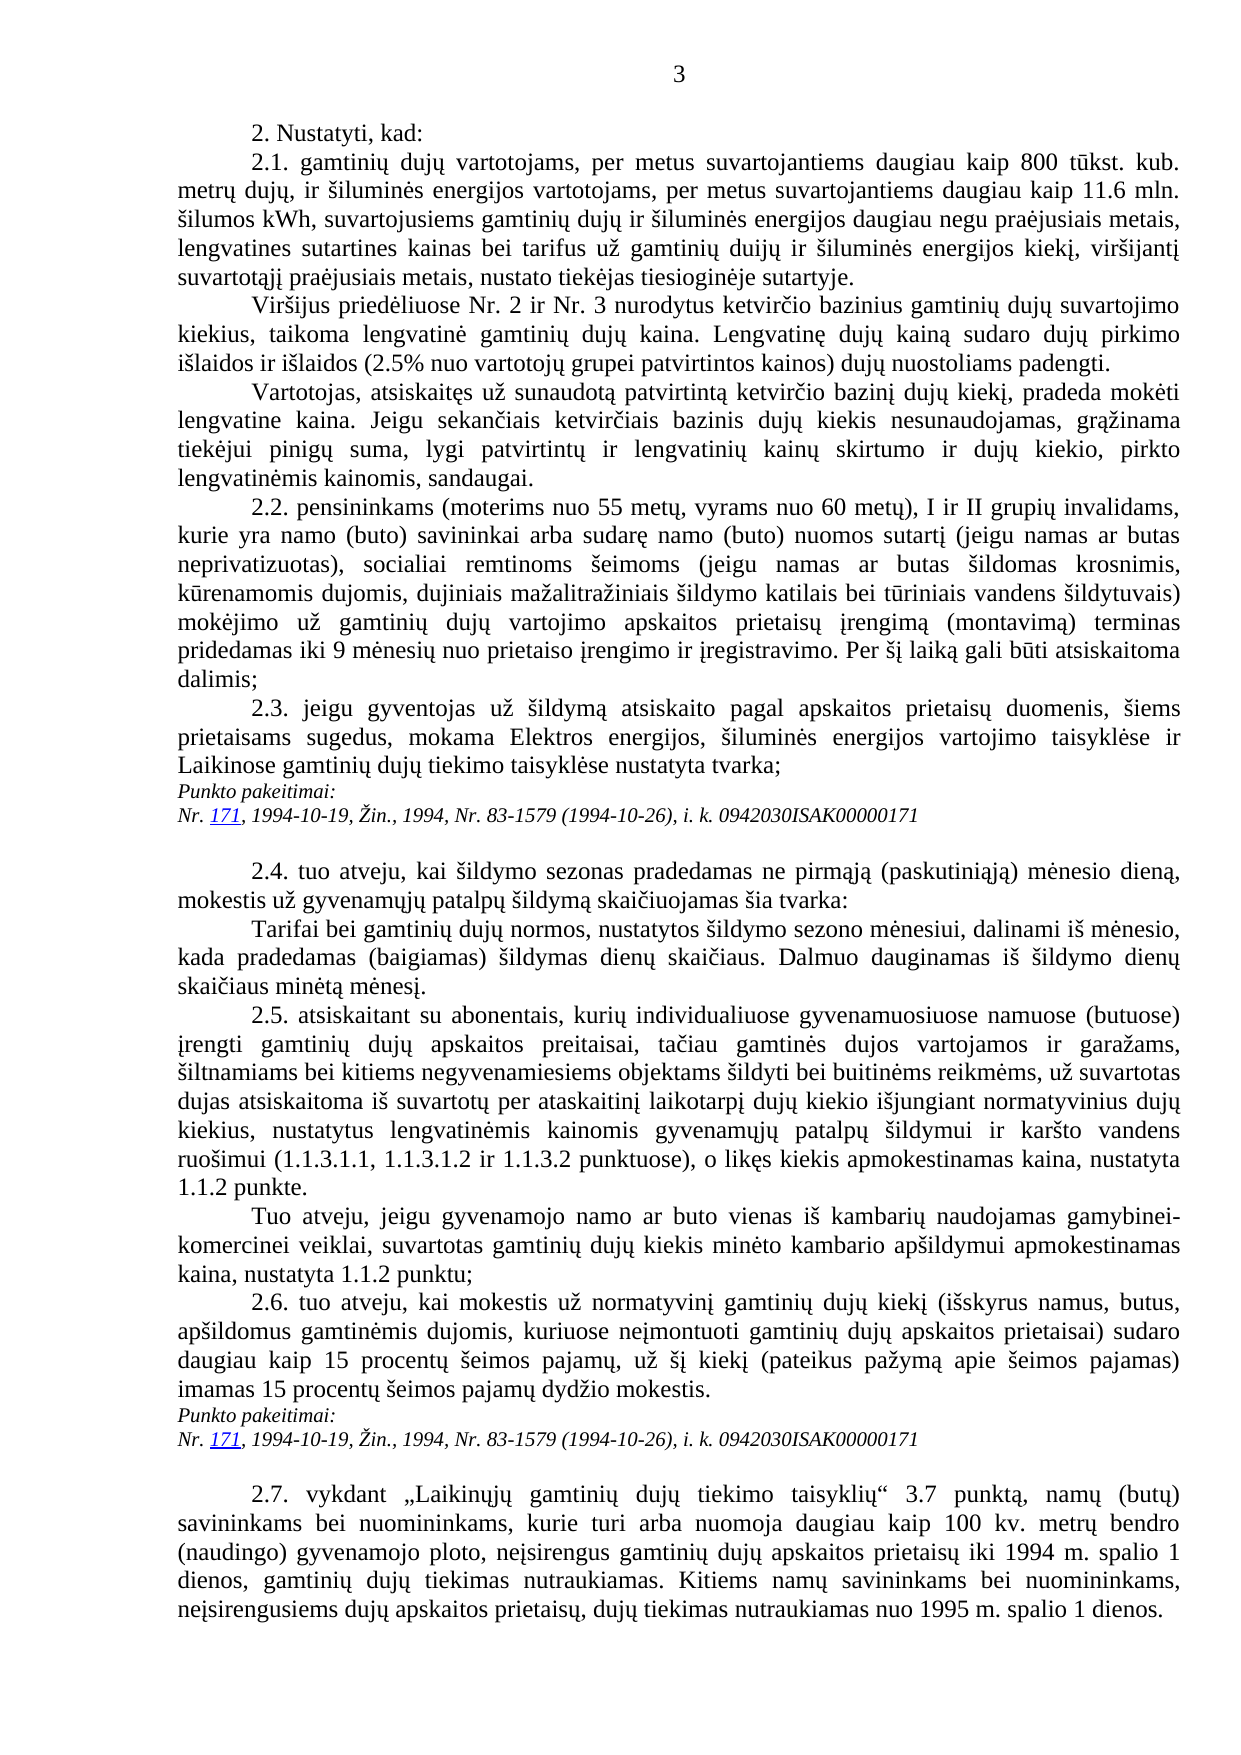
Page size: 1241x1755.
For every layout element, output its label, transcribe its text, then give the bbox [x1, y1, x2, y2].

text 2.1. gamtinių dujų vartotojams, per metus suvartojantiems daugiau kaip 800 tūkst. kub. metrų dujų, ir šiluminės energijos vartotojams, per metus suvartojantiems daugiau kaip 11.6 mln. šilumos kWh, suvartojusiems gamtinių dujų ir šiluminės energijos daugiau negu praėjusiais metais, lengvatines sutartines kainas bei tarifus už gamtinių duijų ir šiluminės energijos kiekį, viršijantį suvartotąjį praėjusiais metais, nustato tiekėjas tiesioginėje sutartyje. [177, 147, 1181, 291]
text 2.3. jeigu gyventojas už šildymą atsiskaito pagal apskaitos prietaisų duomenis, šiems prietaisams sugedus, mokama Elektros energijos, šiluminės energijos vartojimo taisyklėse ir Laikinose gamtinių dujų tiekimo taisyklėse nustatyta tvarka; [177, 693, 1181, 779]
text 2.5. atsiskaitant su abonentais, kurių individualiuose gyvenamuosiuose namuose (butuose) įrengti gamtinių dujų apskaitos preitaisai, tačiau gamtinės dujos vartojamos ir garažams, šiltnamiams bei kitiems negyvenamiesiems objektams šildyti bei buitinėms reikmėms, už suvartotas dujas atsiskaitoma iš suvartotų per ataskaitinį laikotarpį dujų kiekio išjungiant normatyvinius dujų kiekius, nustatytus lengvatinėmis kainomis gyvenamųjų patalpų šildymui ir karšto vandens ruošimui (1.1.3.1.1, 1.1.3.1.2 ir 1.1.3.2 punktuose), o likęs kiekis apmokestinamas kaina, nustatyta 1.1.2 punkte. [177, 1000, 1181, 1201]
text Tarifai bei gamtinių dujų normos, nustatytos šildymo sezono mėnesiui, dalinami iš mėnesio, kada pradedamas (baigiamas) šildymas dienų skaičiaus. Dalmuo dauginamas iš šildymo dienų skaičiaus minėtą mėnesį. [177, 914, 1181, 1000]
text Punkto pakeitimai: [177, 779, 1181, 803]
text Vartotojas, atsiskaitęs už sunaudotą patvirtintą ketvirčio bazinį dujų kiekį, pradeda mokėti lengvatine kaina. Jeigu sekančiais ketvirčiais bazinis dujų kiekis nesunaudojamas, grąžinama tiekėjui pinigų suma, lygi patvirtintų ir lengvatinių kainų skirtumo ir dujų kiekio, pirkto lengvatinėmis kainomis, sandaugai. [177, 377, 1181, 492]
text Viršijus priedėliuose Nr. 2 ir Nr. 3 nurodytus ketvirčio bazinius gamtinių dujų suvartojimo kiekius, taikoma lengvatinė gamtinių dujų kaina. Lengvatinę dujų kainą sudaro dujų pirkimo išlaidos ir išlaidos (2.5% nuo vartotojų grupei patvirtintos kainos) dujų nuostoliams padengti. [177, 291, 1181, 377]
text 2.7. vykdant „Laikinųjų gamtinių dujų tiekimo taisyklių“ 3.7 punktą, namų (butų) savininkams bei nuomininkams, kurie turi arba nuomoja daugiau kaip 100 kv. metrų bendro (naudingo) gyvenamojo ploto, neįsirengus gamtinių dujų apskaitos prietaisų iki 1994 m. spalio 1 dienos, gamtinių dujų tiekimas nutraukiamas. Kitiems namų savininkams bei nuomininkams, neįsirengusiems dujų apskaitos prietaisų, dujų tiekimas nutraukiamas nuo 1995 m. spalio 1 dienos. [177, 1479, 1181, 1623]
text 2.4. tuo atveju, kai šildymo sezonas pradedamas ne pirmąją (paskutiniąją) mėnesio dieną, mokestis už gyvenamųjų patalpų šildymą skaičiuojamas šia tvarka: [177, 856, 1181, 914]
text Nr. 171, 1994-10-19, Žin., 1994, Nr. 83-1579 (1994-10-26), i. k. 0942030ISAK00000171 [177, 1427, 1181, 1451]
text 2.2. pensininkams (moterims nuo 55 metų, vyrams nuo 60 metų), I ir II grupių invalidams, kurie yra namo (buto) savininkai arba sudarę namo (buto) nuomos sutartį (jeigu namas ar butas neprivatizuotas), socialiai remtinoms šeimoms (jeigu namas ar butas šildomas krosnimis, kūrenamomis dujomis, dujiniais mažalitražiniais šildymo katilais bei tūriniais vandens šildytuvais) mokėjimo už gamtinių dujų vartojimo apskaitos prietaisų įrengimą (montavimą) terminas pridedamas iki 9 mėnesių nuo prietaiso įrengimo ir įregistravimo. Per šį laiką gali būti atsiskaitoma dalimis; [177, 492, 1181, 693]
text 2.6. tuo atveju, kai mokestis už normatyvinį gamtinių dujų kiekį (išskyrus namus, butus, apšildomus gamtinėmis dujomis, kuriuose neįmontuoti gamtinių dujų apskaitos prietaisai) sudaro daugiau kaip 15 procentų šeimos pajamų, už šį kiekį (pateikus pažymą apie šeimos pajamas) imamas 15 procentų šeimos pajamų dydžio mokestis. [177, 1287, 1181, 1402]
text Nr. 171, 1994-10-19, Žin., 1994, Nr. 83-1579 (1994-10-26), i. k. 0942030ISAK00000171 [177, 803, 1181, 827]
text Punkto pakeitimai: [177, 1402, 1181, 1427]
text Tuo atveju, jeigu gyvenamojo namo ar buto vienas iš kambarių naudojamas gamybinei-komercinei veiklai, suvartotas gamtinių dujų kiekis minėto kambario apšildymui apmokestinamas kaina, nustatyta 1.1.2 punktu; [177, 1201, 1181, 1287]
text 2. Nustatyti, kad: [177, 118, 1181, 147]
